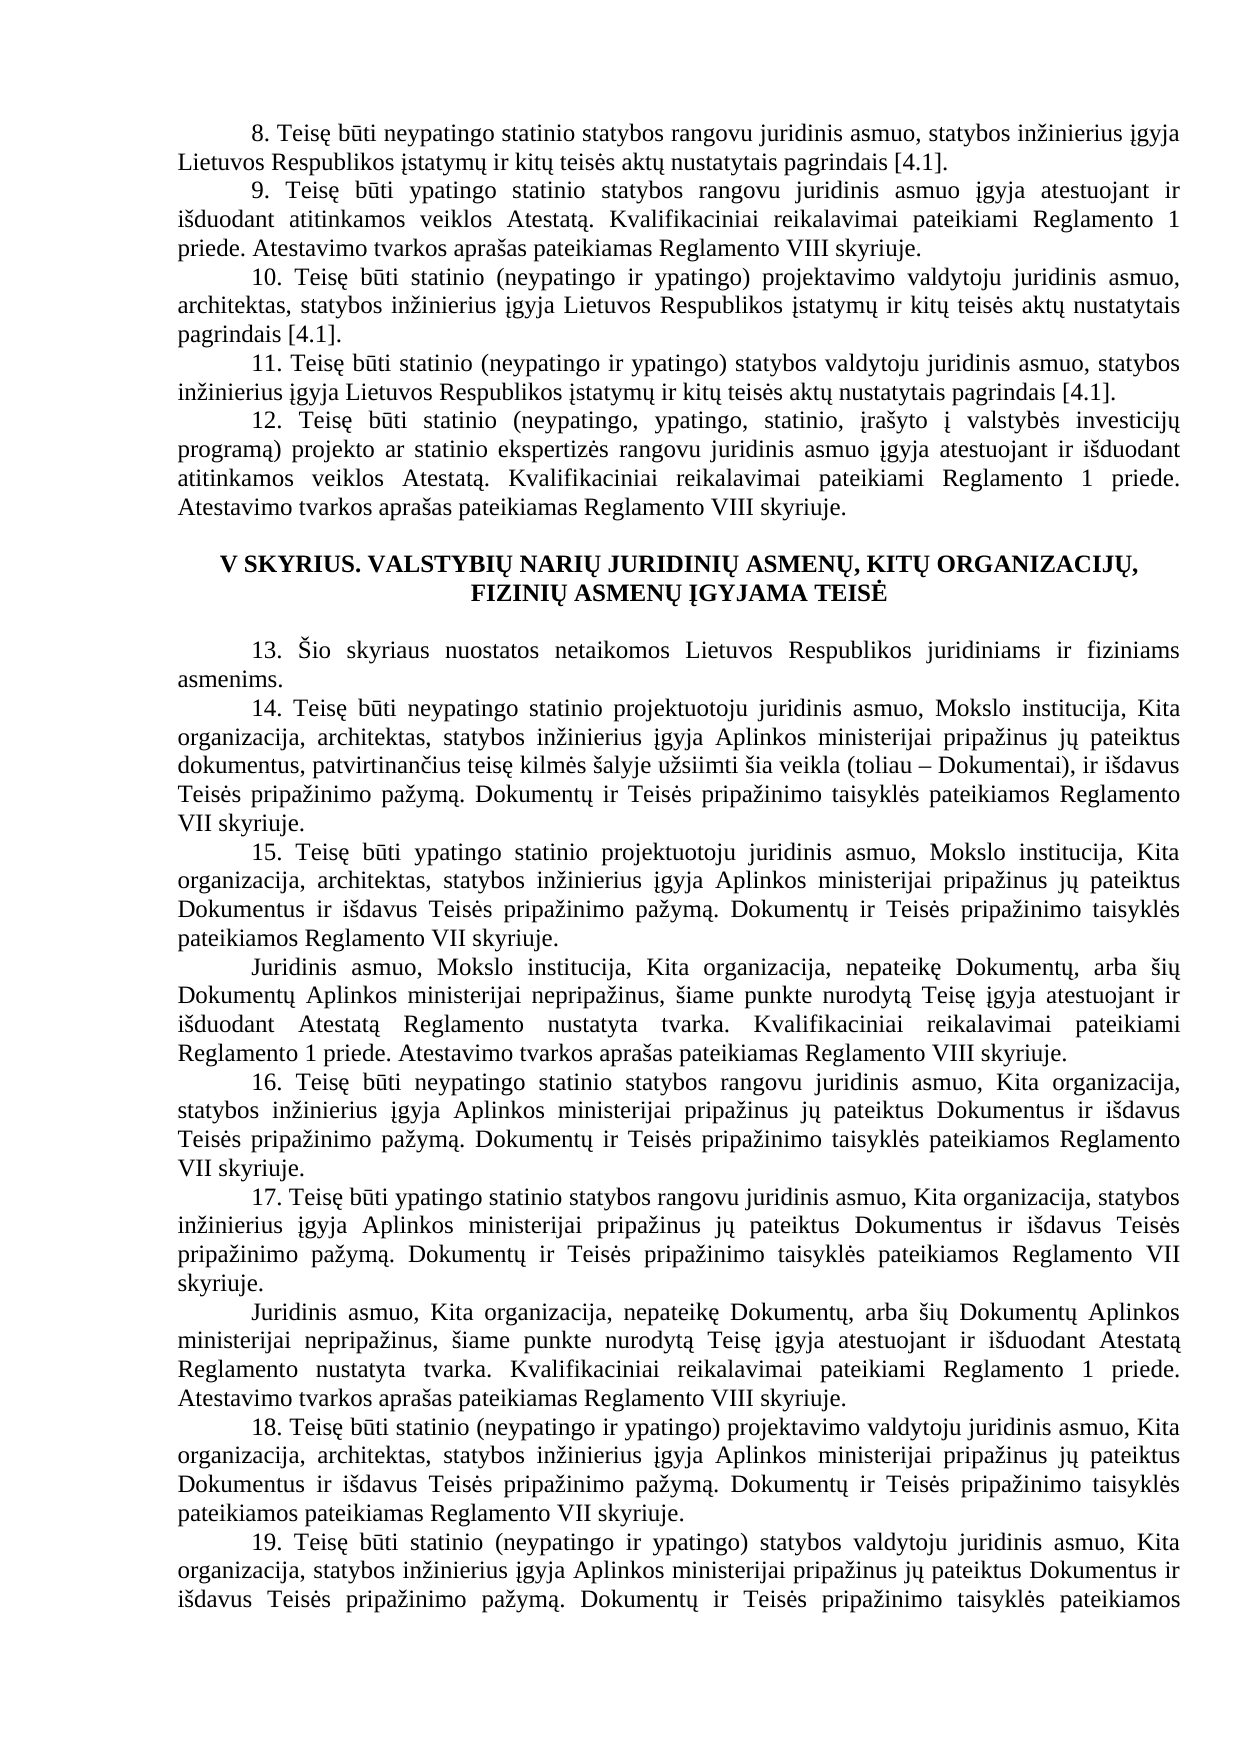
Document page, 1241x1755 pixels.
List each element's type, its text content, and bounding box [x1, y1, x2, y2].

text 16. Teisę būti neypatingo statinio statybos rangovu juridinis asmuo, Kita organizacija, statybos inžinierius įgyja Aplinkos ministerijai pripažinus jų pateiktus Dokumentus ir išdavus Teisės pripažinimo pažymą. Dokumentų ir Teisės pripažinimo taisyklės pateikiamos Reglamento VII skyriuje. [177, 1067, 1181, 1182]
text 14. Teisę būti neypatingo statinio projektuotoju juridinis asmuo, Mokslo institucija, Kita organizacija, architektas, statybos inžinierius įgyja Aplinkos ministerijai pripažinus jų pateiktus dokumentus, patvirtinančius teisę kilmės šalyje užsiimti šia veikla (toliau – Dokumentai), ir išdavus Teisės pripažinimo pažymą. Dokumentų ir Teisės pripažinimo taisyklės pateikiamos Reglamento VII skyriuje. [177, 693, 1181, 837]
text 10. Teisę būti statinio (neypatingo ir ypatingo) projektavimo valdytoju juridinis asmuo, architektas, statybos inžinierius įgyja Lietuvos Respublikos įstatymų ir kitų teisės aktų nustatytais pagrindais [4.1]. [177, 262, 1181, 348]
text 11. Teisę būti statinio (neypatingo ir ypatingo) statybos valdytoju juridinis asmuo, statybos inžinierius įgyja Lietuvos Respublikos įstatymų ir kitų teisės aktų nustatytais pagrindais [4.1]. [177, 348, 1181, 406]
text V SKYRIUS. VALSTYBIŲ NARIŲ JURIDINIŲ ASMENŲ, KITŲ ORGANIZACIJŲ, FIZINIŲ ASMENŲ ĮGYJAMA TEISĖ [177, 549, 1181, 607]
text 13. Šio skyriaus nuostatos netaikomos Lietuvos Respublikos juridiniams ir fiziniams asmenims. [177, 636, 1181, 693]
text 17. Teisę būti ypatingo statinio statybos rangovu juridinis asmuo, Kita organizacija, statybos inžinierius įgyja Aplinkos ministerijai pripažinus jų pateiktus Dokumentus ir išdavus Teisės pripažinimo pažymą. Dokumentų ir Teisės pripažinimo taisyklės pateikiamos Reglamento VII skyriuje. [177, 1182, 1181, 1297]
text Juridinis asmuo, Kita organizacija, nepateikę Dokumentų, arba šių Dokumentų Aplinkos ministerijai nepripažinus, šiame punkte nurodytą Teisę įgyja atestuojant ir išduodant Atestatą Reglamento nustatyta tvarka. Kvalifikaciniai reikalavimai pateikiami Reglamento 1 priede. Atestavimo tvarkos aprašas pateikiamas Reglamento VIII skyriuje. [177, 1297, 1181, 1412]
text 18. Teisę būti statinio (neypatingo ir ypatingo) projektavimo valdytoju juridinis asmuo, Kita organizacija, architektas, statybos inžinierius įgyja Aplinkos ministerijai pripažinus jų pateiktus Dokumentus ir išdavus Teisės pripažinimo pažymą. Dokumentų ir Teisės pripažinimo taisyklės pateikiamos pateikiamas Reglamento VII skyriuje. [177, 1412, 1181, 1527]
text 19. Teisę būti statinio (neypatingo ir ypatingo) statybos valdytoju juridinis asmuo, Kita organizacija, statybos inžinierius įgyja Aplinkos ministerijai pripažinus jų pateiktus Dokumentus ir išdavus Teisės pripažinimo pažymą. Dokumentų ir Teisės pripažinimo taisyklės pateikiamos [177, 1527, 1181, 1613]
text Juridinis asmuo, Mokslo institucija, Kita organizacija, nepateikę Dokumentų, arba šių Dokumentų Aplinkos ministerijai nepripažinus, šiame punkte nurodytą Teisę įgyja atestuojant ir išduodant Atestatą Reglamento nustatyta tvarka. Kvalifikaciniai reikalavimai pateikiami Reglamento 1 priede. Atestavimo tvarkos aprašas pateikiamas Reglamento VIII skyriuje. [177, 952, 1181, 1067]
text 8. Teisę būti neypatingo statinio statybos rangovu juridinis asmuo, statybos inžinierius įgyja Lietuvos Respublikos įstatymų ir kitų teisės aktų nustatytais pagrindais [4.1]. [177, 118, 1181, 176]
text 15. Teisę būti ypatingo statinio projektuotoju juridinis asmuo, Mokslo institucija, Kita organizacija, architektas, statybos inžinierius įgyja Aplinkos ministerijai pripažinus jų pateiktus Dokumentus ir išdavus Teisės pripažinimo pažymą. Dokumentų ir Teisės pripažinimo taisyklės pateikiamos Reglamento VII skyriuje. [177, 837, 1181, 952]
text 12. Teisę būti statinio (neypatingo, ypatingo, statinio, įrašyto į valstybės investicijų programą) projekto ar statinio ekspertizės rangovu juridinis asmuo įgyja atestuojant ir išduodant atitinkamos veiklos Atestatą. Kvalifikaciniai reikalavimai pateikiami Reglamento 1 priede. Atestavimo tvarkos aprašas pateikiamas Reglamento VIII skyriuje. [177, 406, 1181, 521]
text 9. Teisę būti ypatingo statinio statybos rangovu juridinis asmuo įgyja atestuojant ir išduodant atitinkamos veiklos Atestatą. Kvalifikaciniai reikalavimai pateikiami Reglamento 1 priede. Atestavimo tvarkos aprašas pateikiamas Reglamento VIII skyriuje. [177, 176, 1181, 262]
